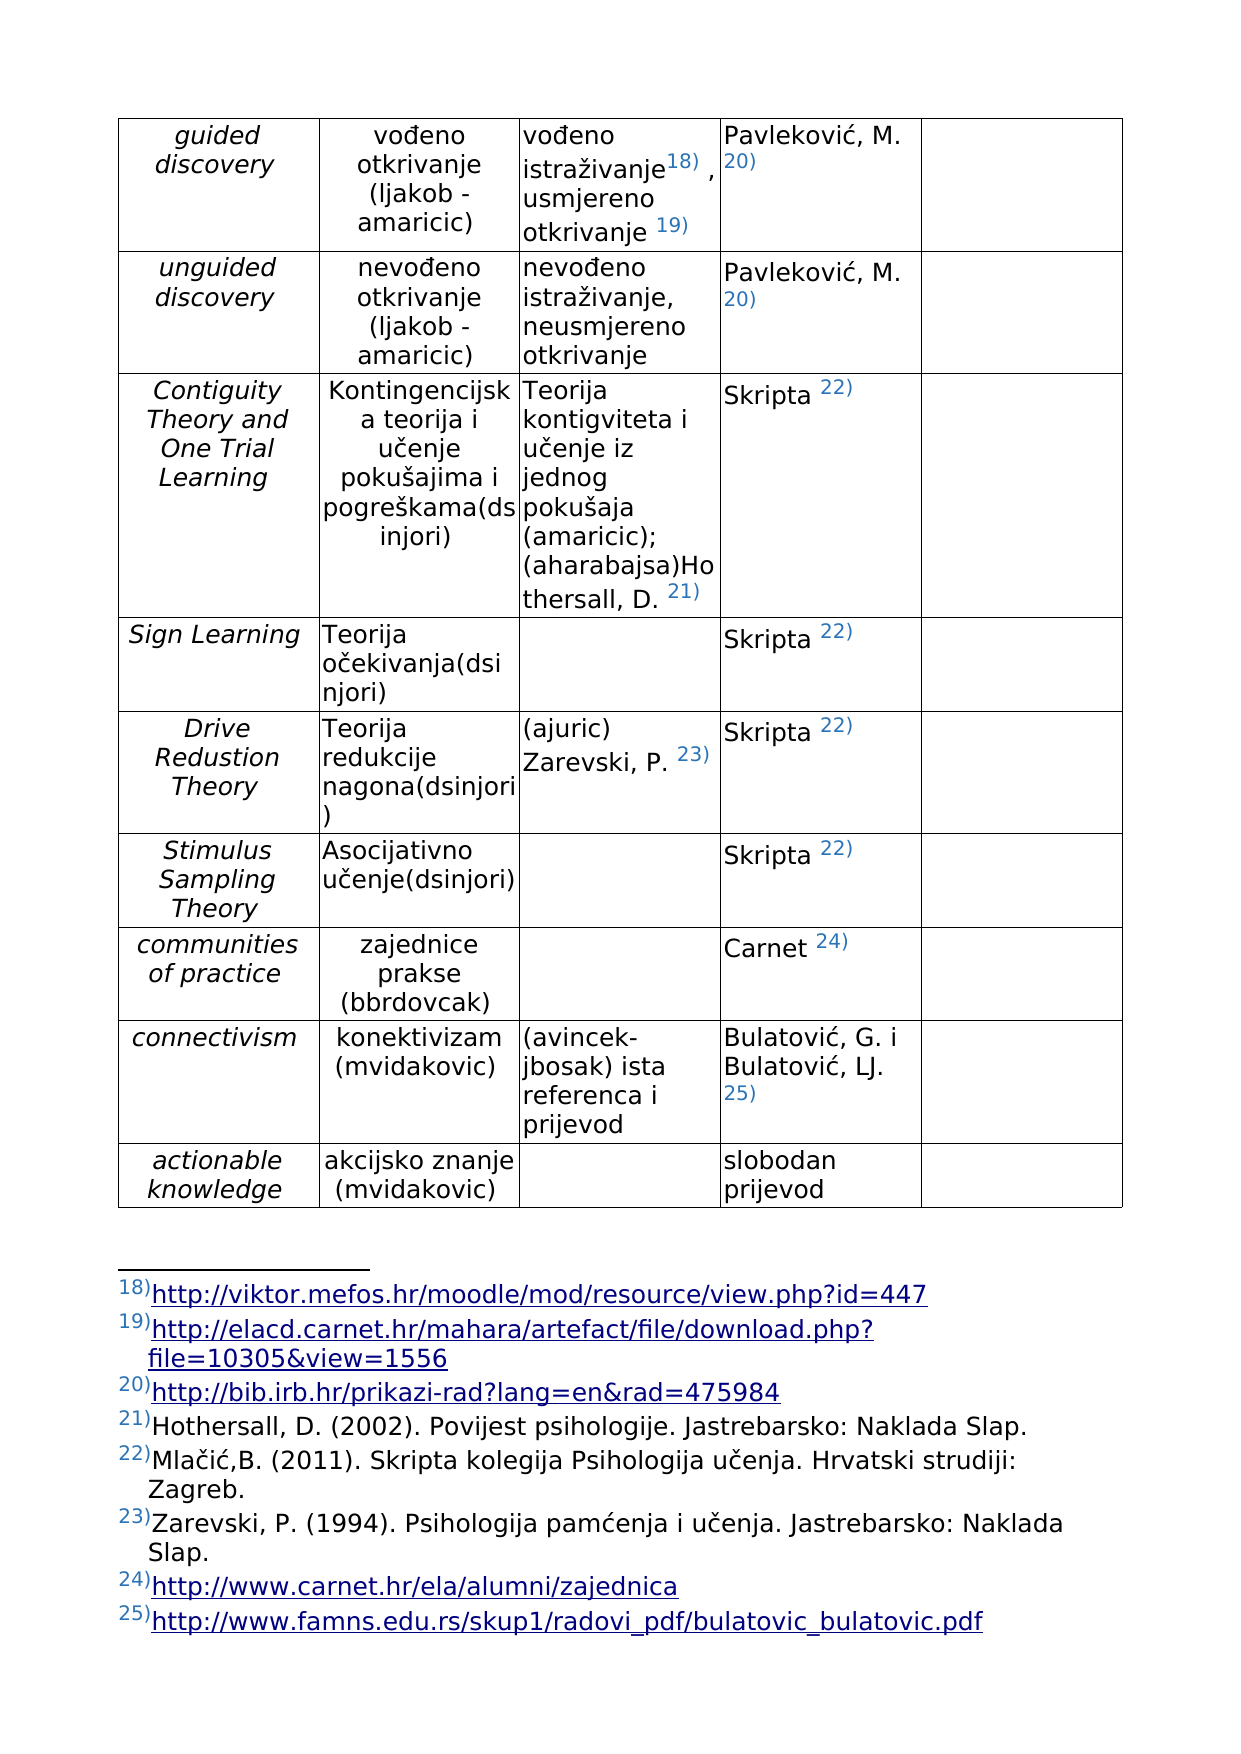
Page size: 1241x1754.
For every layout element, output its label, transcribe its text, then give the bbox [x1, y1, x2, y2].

table_cell [520, 618, 720, 711]
table_cell [520, 834, 720, 927]
table_cell vođeno istraživanje , usmjereno otkrivanje [520, 119, 720, 251]
table_cell guided discovery [119, 119, 319, 251]
table_cell Skripta 22) [721, 712, 921, 833]
table_cell [520, 928, 720, 1020]
table_cell (ajuric) Zarevski, P. [520, 712, 720, 833]
table_cell Pavleković, M. 20) [721, 252, 921, 373]
table_cell connectivism [119, 1021, 319, 1143]
table_cell [922, 1144, 1122, 1207]
table_cell nevođeno istraživanje, neusmjereno otkrivanje [520, 252, 720, 373]
table_cell Teorija kontigviteta i učenje iz jednog pokušaja (amaricic); (aharabajsa)Hothersall, D. [520, 374, 720, 617]
table_cell actionable knowledge [119, 1144, 319, 1207]
table_cell Drive Redustion Theory [119, 712, 319, 833]
table_cell [922, 834, 1122, 927]
table_cell Teorija redukcije nagona(dsinjori) [320, 712, 519, 833]
table_cell Skripta 22) [721, 618, 921, 711]
table_cell Kontingencijska teorija i učenje pokušajima i pogreškama(dsinjori) [320, 374, 519, 617]
table_cell Sign Learning [119, 618, 319, 711]
table_cell [922, 618, 1122, 711]
table_cell zajednice prakse (bbrdovcak) [320, 928, 519, 1020]
table_cell unguided discovery [119, 252, 319, 373]
table_cell Bulatović, G. i Bulatović, LJ. [721, 1021, 921, 1143]
table_cell [922, 1021, 1122, 1143]
table_cell Skripta [721, 374, 921, 617]
table_cell [922, 928, 1122, 1020]
table_cell vođeno otkrivanje (ljakob - amaricic) [320, 119, 519, 251]
table_cell communities of practice [119, 928, 319, 1020]
table_cell Teorija očekivanja(dsinjori) [320, 618, 519, 711]
table_cell [922, 712, 1122, 833]
table_cell slobodan prijevod [721, 1144, 921, 1207]
table_cell Carnet [721, 928, 921, 1020]
table_cell [922, 252, 1122, 373]
table_cell (avincek-jbosak) ista referenca i prijevod [520, 1021, 720, 1143]
table_cell [520, 1144, 720, 1207]
table_cell akcijsko znanje (mvidakovic) [320, 1144, 519, 1207]
table_cell Skripta 22) [721, 834, 921, 927]
table_cell Contiguity Theory and One Trial Learning [119, 374, 319, 617]
table_cell konektivizam (mvidakovic) [320, 1021, 519, 1143]
table_cell [922, 374, 1122, 617]
table_cell nevođeno otkrivanje (ljakob - amaricic) [320, 252, 519, 373]
table_cell Asocijativno učenje(dsinjori) [320, 834, 519, 927]
table_cell [922, 119, 1122, 251]
table_cell Stimulus Sampling Theory [119, 834, 319, 927]
table_cell Pavleković, M. [721, 119, 921, 251]
